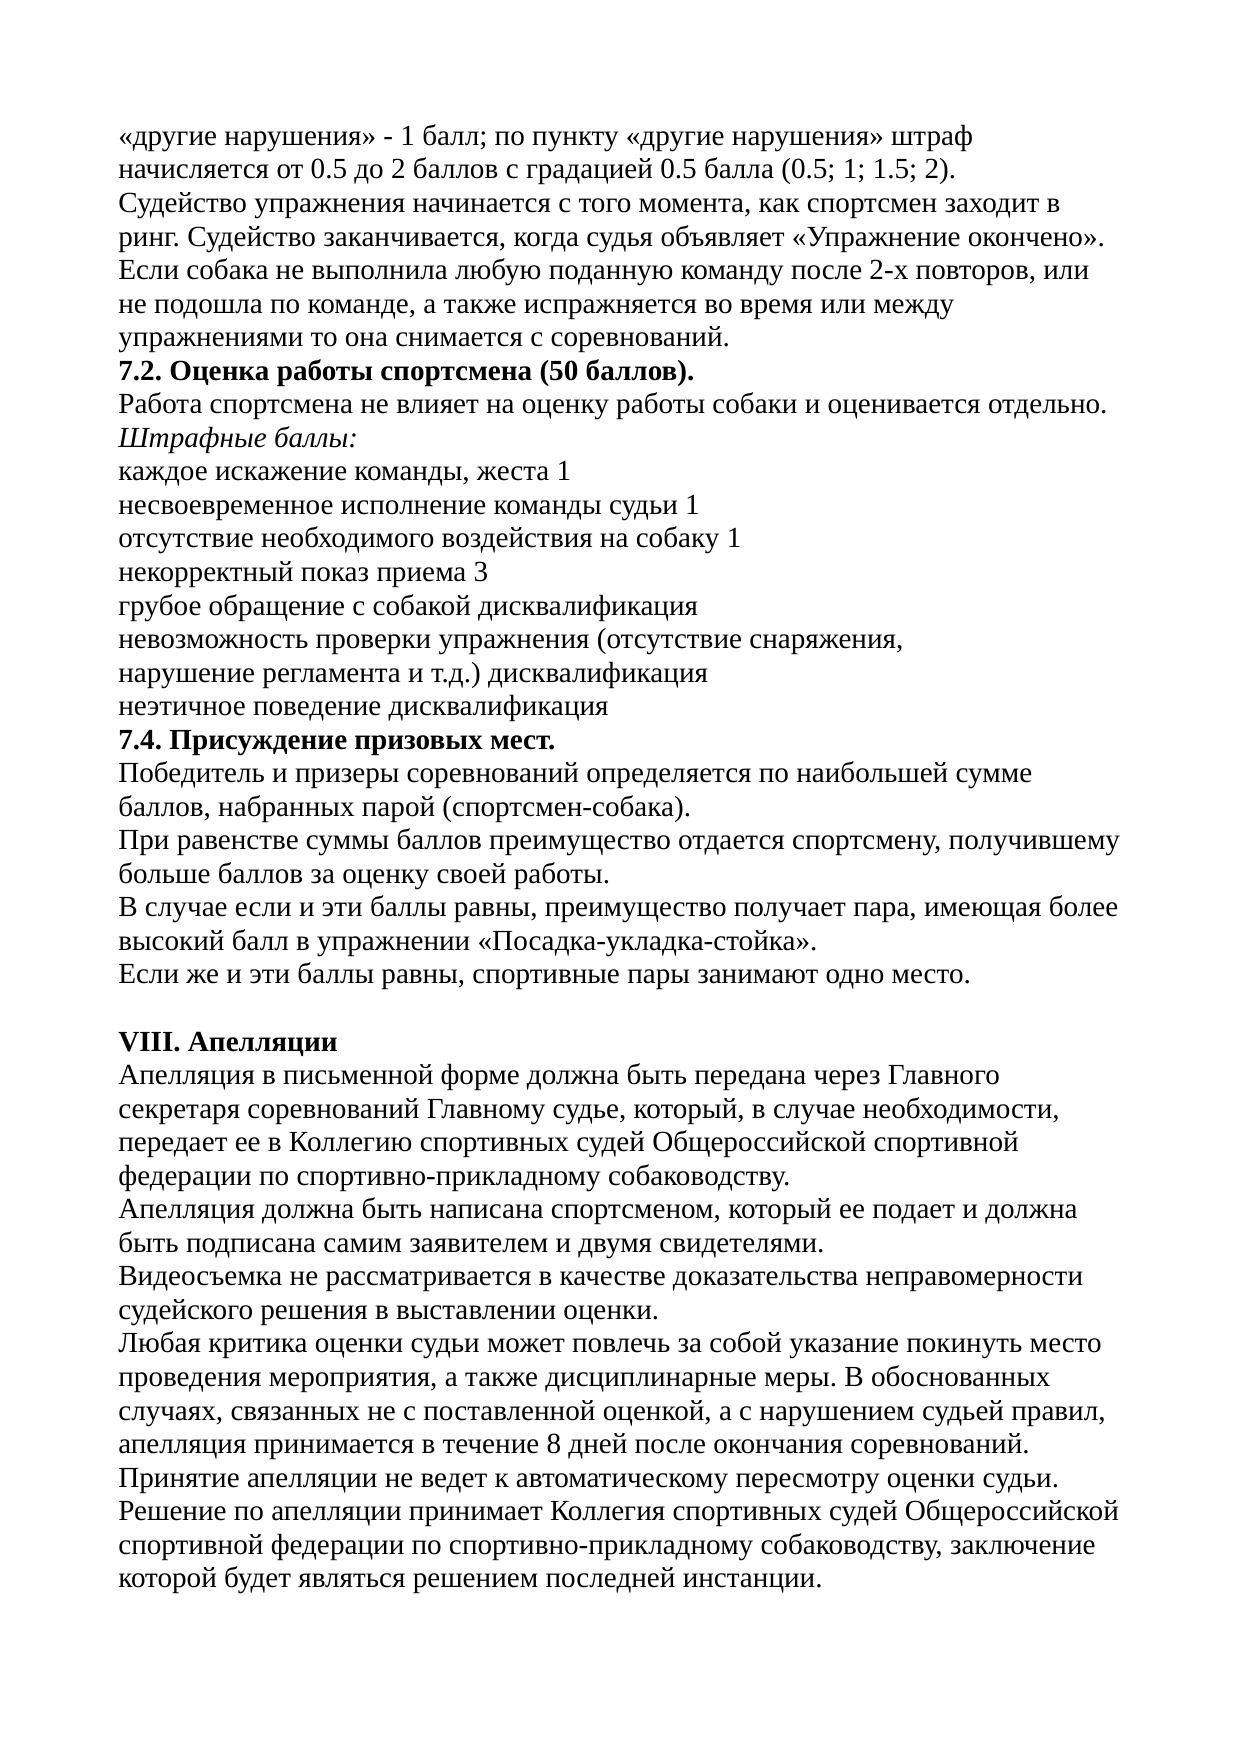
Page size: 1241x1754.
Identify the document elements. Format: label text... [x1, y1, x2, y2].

text «другие нарушения» - 1 балл; по пункту «другие нарушения» штраф начисляется от 0.5 до 2 баллов с градацией 0.5 балла (0.5; 1; 1.5; 2). Судейство упражнения начинается с того момента, как спортсмен заходит в ринг. Судейство заканчивается, когда судья объявляет «Упражнение окончено». Если собака не выполнила любую поданную команду после 2-х повторов, или не подошла по команде, а также испражняется во время или между упражнениями то она снимается с соревнований. 7.2. Оценка работы спортсмена (50 баллов). Работа спортсмена не влияет на оценку работы собаки и оценивается отдельно. Штрафные баллы: каждое искажение команды, жеста 1 несвоевременное исполнение команды судьи 1 отсутствие необходимого воздействия на собаку 1 некорректный показ приема 3 грубое обращение с собакой дисквалификация невозможность проверки упражнения (отсутствие снаряжения, нарушение регламента и т.д.) дисквалификация неэтичное поведение дисквалификация 7.4. Присуждение призовых мест. Победитель и призеры соревнований определяется по наибольшей сумме баллов, набранных парой (спортсмен-собака). При равенстве суммы баллов преимущество отдается спортсмену, получившему больше баллов за оценку своей работы. В случае если и эти баллы равны, преимущество получает пара, имеющая более высокий балл в упражнении «Посадка-укладка-стойка». Если же и эти баллы равны, спортивные пары занимают одно место. VIII. Апелляции Апелляция в письменной форме должна быть передана через Главного секретаря соревнований Главному судье, который, в случае необходимости, передает ее в Коллегию спортивных судей Общероссийской спортивной федерации по спортивно-прикладному собаководству. Апелляция должна быть написана спортсменом, который ее подает и должна быть подписана самим заявителем и двумя свидетелями. Видеосъемка не рассматривается в качестве доказательства неправомерности судейского решения в выставлении оценки. Любая критика оценки судьи может повлечь за собой указание покинуть место проведения мероприятия, а также дисциплинарные меры. В обоснованных случаях, связанных не с поставленной оценкой, а с нарушением судьей правил, апелляция принимается в течение 8 дней после окончания соревнований. Принятие апелляции не ведет к автоматическому пересмотру оценки судьи. Решение по апелляции принимает Коллегия спортивных судей Общероссийской спортивной федерации по спортивно-прикладному собаководству, заключение которой будет являться решением последней инстанции. [118, 118, 1122, 1627]
